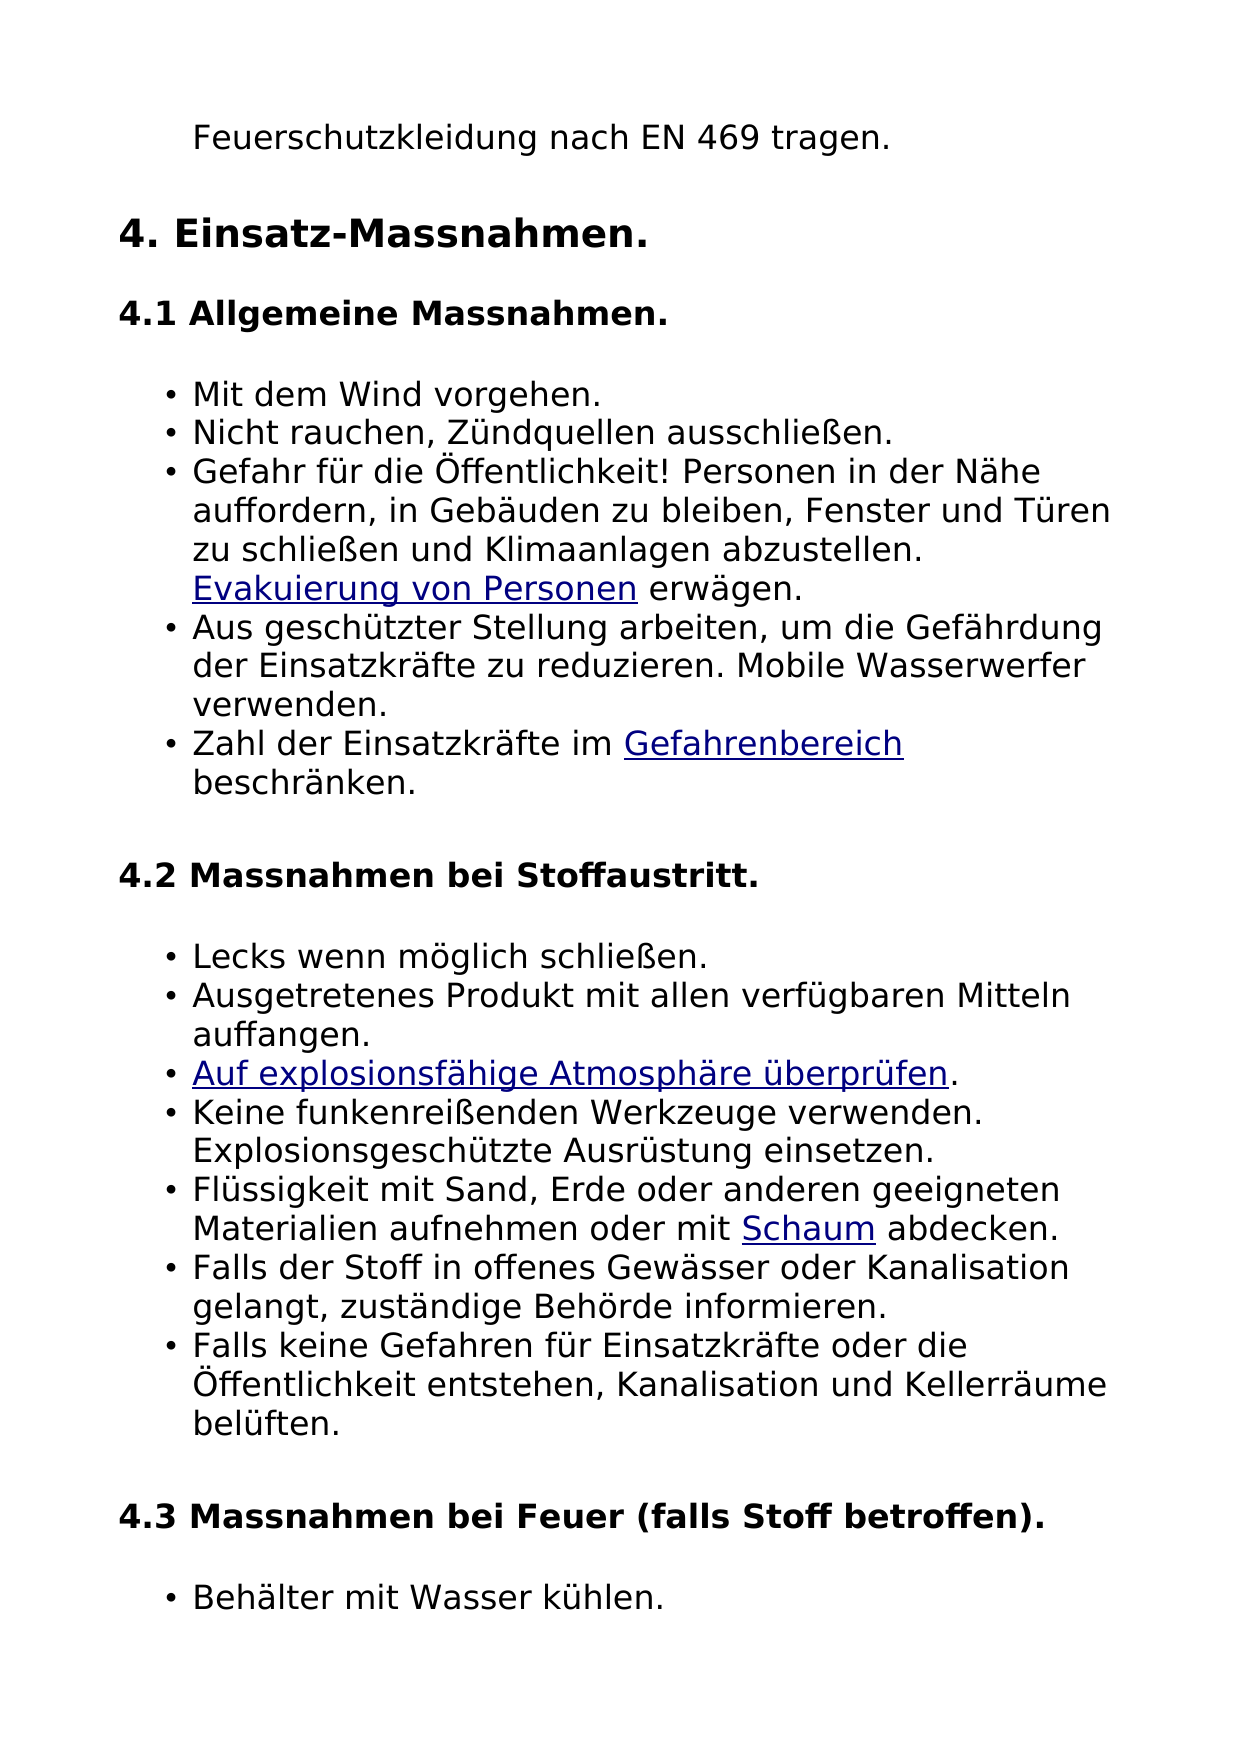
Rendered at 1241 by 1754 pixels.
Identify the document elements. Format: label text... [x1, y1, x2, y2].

list Mit dem Wind vorgehen. [177, 375, 1122, 414]
list Gefahr für die Öffentlichkeit! Personen in der Nähe auffordern, in Gebäuden zu bleiben, Fenster und Türen zu schließen und Klimaanlagen abzustellen. Evakuierung von Personen erwägen. [177, 453, 1122, 608]
list Lecks wenn möglich schließen. [177, 938, 1122, 977]
list Feuerschutzkleidung nach EN 469 tragen. [177, 118, 1122, 157]
list Behälter mit Wasser kühlen. [177, 1578, 1122, 1617]
list Ausgetretenes Produkt mit allen verfügbaren Mitteln auffangen. [177, 977, 1122, 1054]
list Nicht rauchen, Zündquellen ausschließen. [177, 414, 1122, 453]
subtitle 4.3 Massnahmen bei Feuer (falls Stoff betroffen). [118, 1497, 1122, 1536]
subtitle 4.2 Massnahmen bei Stoffaustritt. [118, 857, 1122, 896]
list Falls der Stoff in offenes Gewässer oder Kanalisation gelangt, zuständige Behörde informieren. [177, 1248, 1122, 1326]
list Aus geschützter Stellung arbeiten, um die Gefährdung der Einsatzkräfte zu reduzieren. Mobile Wasserwerfer verwenden. [177, 608, 1122, 725]
list Keine funkenreißenden Werkzeuge verwenden. Explosionsgeschützte Ausrüstung einsetzen. [177, 1093, 1122, 1171]
list Auf explosionsfähige Atmosphäre überprüfen. [177, 1054, 1122, 1093]
subtitle 4.1 Allgemeine Massnahmen. [118, 294, 1122, 333]
list Flüssigkeit mit Sand, Erde oder anderen geeigneten Materialien aufnehmen oder mit Schaum abdecken. [177, 1171, 1122, 1248]
subtitle 4. Einsatz-Massnahmen. [118, 211, 1122, 257]
list Falls keine Gefahren für Einsatzkräfte oder die Öffentlichkeit entstehen, Kanalisation und Kellerräume belüften. [177, 1326, 1122, 1443]
list Zahl der Einsatzkräfte im Gefahrenbereich beschränken. [177, 725, 1122, 802]
